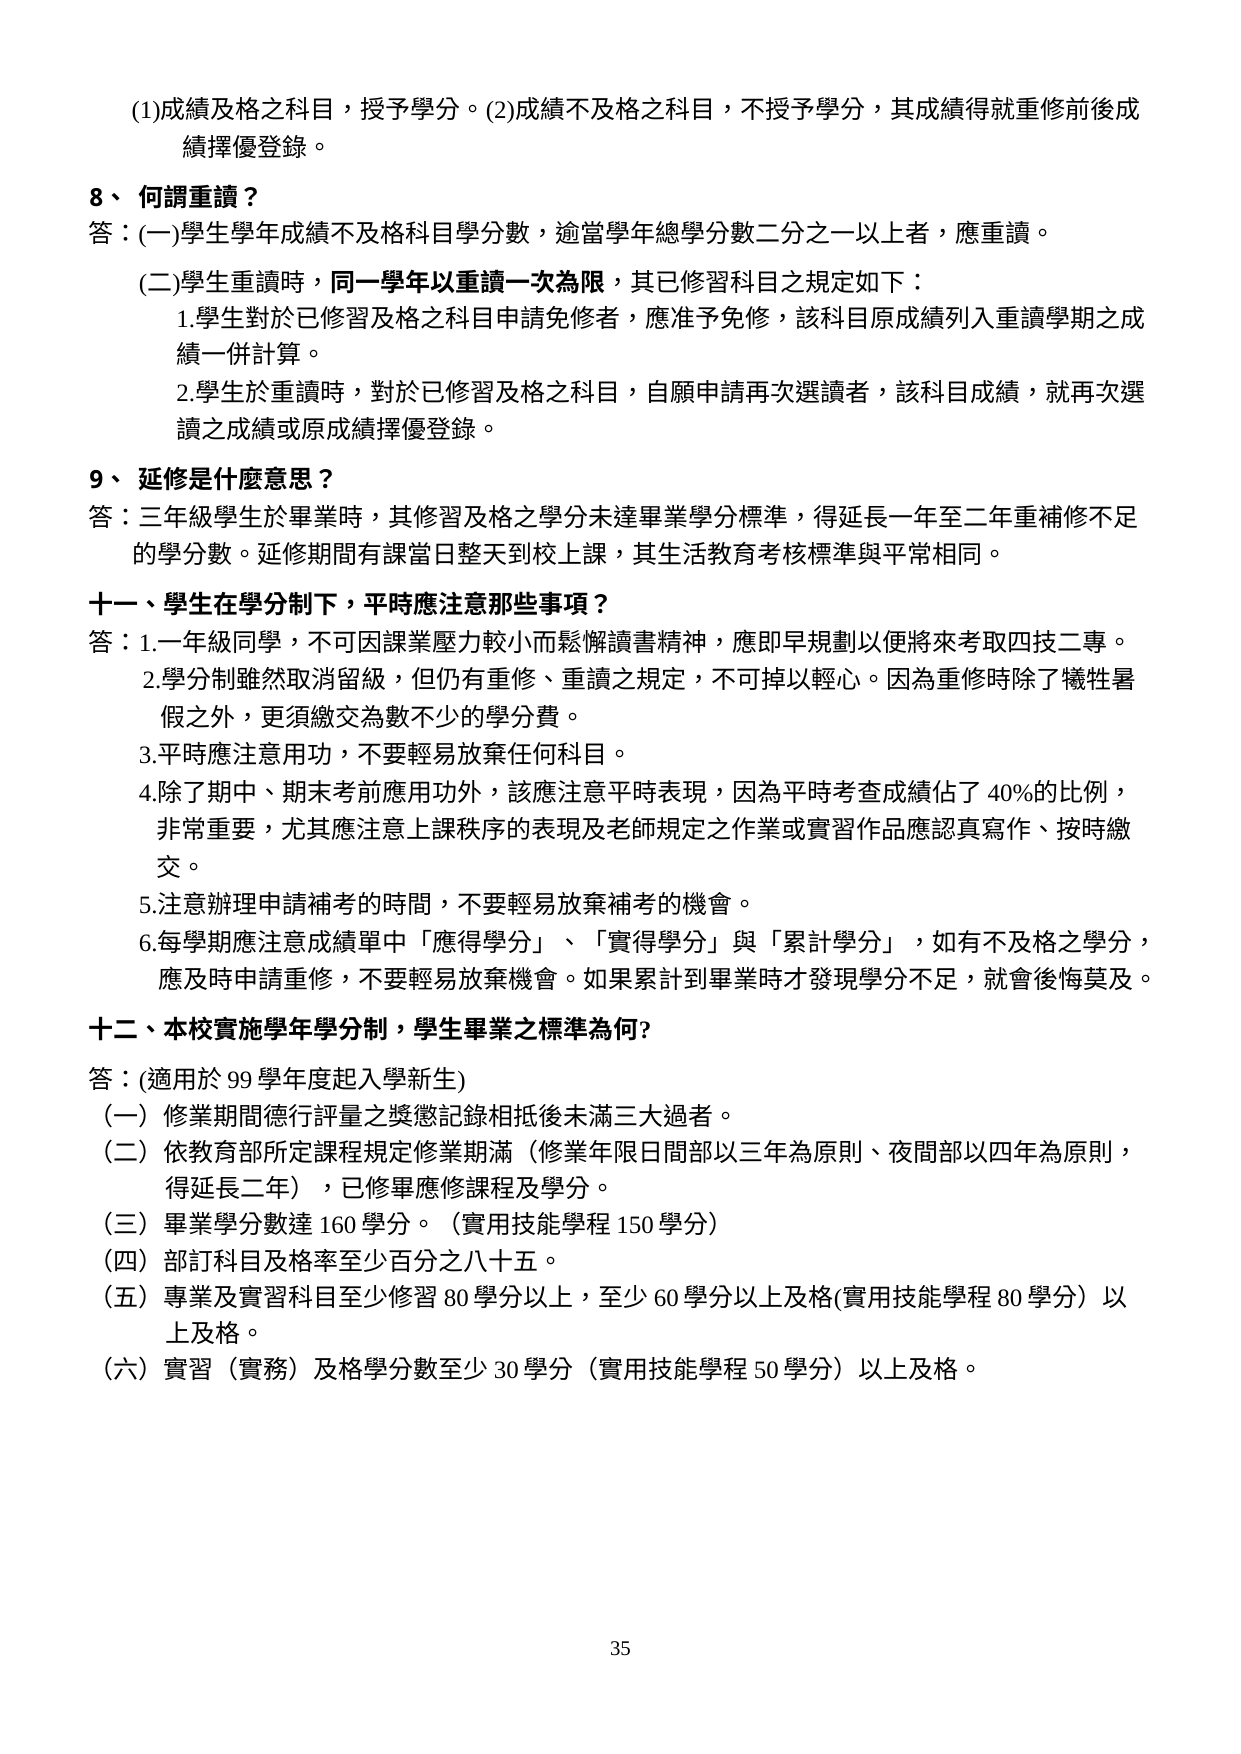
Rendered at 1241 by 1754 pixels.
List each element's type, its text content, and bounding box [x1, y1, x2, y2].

text （二）依教育部所定課程規定修業期滿（修業年限日間部以三年為原則、夜間部以四年為原則，得延長二年），已修畢應修課程及學分。 [89, 1132, 1152, 1205]
text 答：三年級學生於畢業時，其修習及格之學分未達畢業學分標準，得延長一年至二年重補修不足的學分數。延修期間有課當日整天到校上課，其生活教育考核標準與平常相同。 [89, 496, 1152, 571]
text 答：(適用於99學年度起入學新生) [89, 1059, 1152, 1096]
text 答：(一)學生學年成績不及格科目學分數，逾當學年總學分數二分之一以上者，應重讀。 [88, 214, 1152, 250]
text （六）實習（實務）及格學分數至少30學分（實用技能學程50學分）以上及格。 [89, 1350, 1152, 1386]
text （四）部訂科目及格率至少百分之八十五。 [89, 1241, 1152, 1277]
text 4.除了期中、期末考前應用功外，該應注意平時表現，因為平時考查成績佔了40%的比例，非常重要，尤其應注意上課秩序的表現及老師規定之作業或實習作品應認真寫作、按時繳交。 [89, 771, 1152, 884]
text 6.每學期應注意成績單中「應得學分」、「實得學分」與「累計學分」，如有不及格之學分，應及時申請重修，不要輕易放棄機會。如果累計到畢業時才發現學分不足，就會後悔莫及。 [89, 921, 1152, 996]
text 十二、本校實施學年學分制，學生畢業之標準為何? [89, 1009, 1152, 1046]
text 5.注意辦理申請補考的時間，不要輕易放棄補考的機會。 [89, 884, 1152, 921]
text （一）修業期間德行評量之獎懲記錄相抵後未滿三大過者。 [89, 1096, 1152, 1132]
text （五）專業及實習科目至少修習80學分以上，至少60學分以上及格(實用技能學程80學分）以上及格。 [89, 1277, 1152, 1350]
text （三）畢業學分數達160學分。（實用技能學程150學分） [89, 1205, 1152, 1241]
list 延修是什麼意思？ [89, 459, 1152, 496]
text 2.學生於重讀時，對於已修習及格之科目，自願申請再次選讀者，該科目成績，就再次選讀之成績或原成績擇優登錄。 [176, 371, 1152, 446]
text 十一、學生在學分制下，平時應注意那些事項？ [89, 584, 1152, 621]
list 何謂重讀？ [89, 176, 1152, 214]
text (二)學生重讀時，同一學年以重讀一次為限，其已修習科目之規定如下： [89, 262, 1152, 299]
text 2.學分制雖然取消留級，但仍有重修、重讀之規定，不可掉以輕心。因為重修時除了犧牲暑假之外，更須繳交為數不少的學分費。 [92, 659, 1152, 734]
text (1)成績及格之科目，授予學分。(2)成績不及格之科目，不授予學分，其成績得就重修前後成績擇優登錄。 [131, 89, 1152, 164]
text 1.學生對於已修習及格之科目申請免修者，應准予免修，該科目原成績列入重讀學期之成績一併計算。 [176, 299, 1152, 371]
text 3.平時應注意用功，不要輕易放棄任何科目。 [89, 734, 1152, 771]
text 答：1.一年級同學，不可因課業壓力較小而鬆懈讀書精神，應即早規劃以便將來考取四技二專。 [89, 621, 1152, 659]
